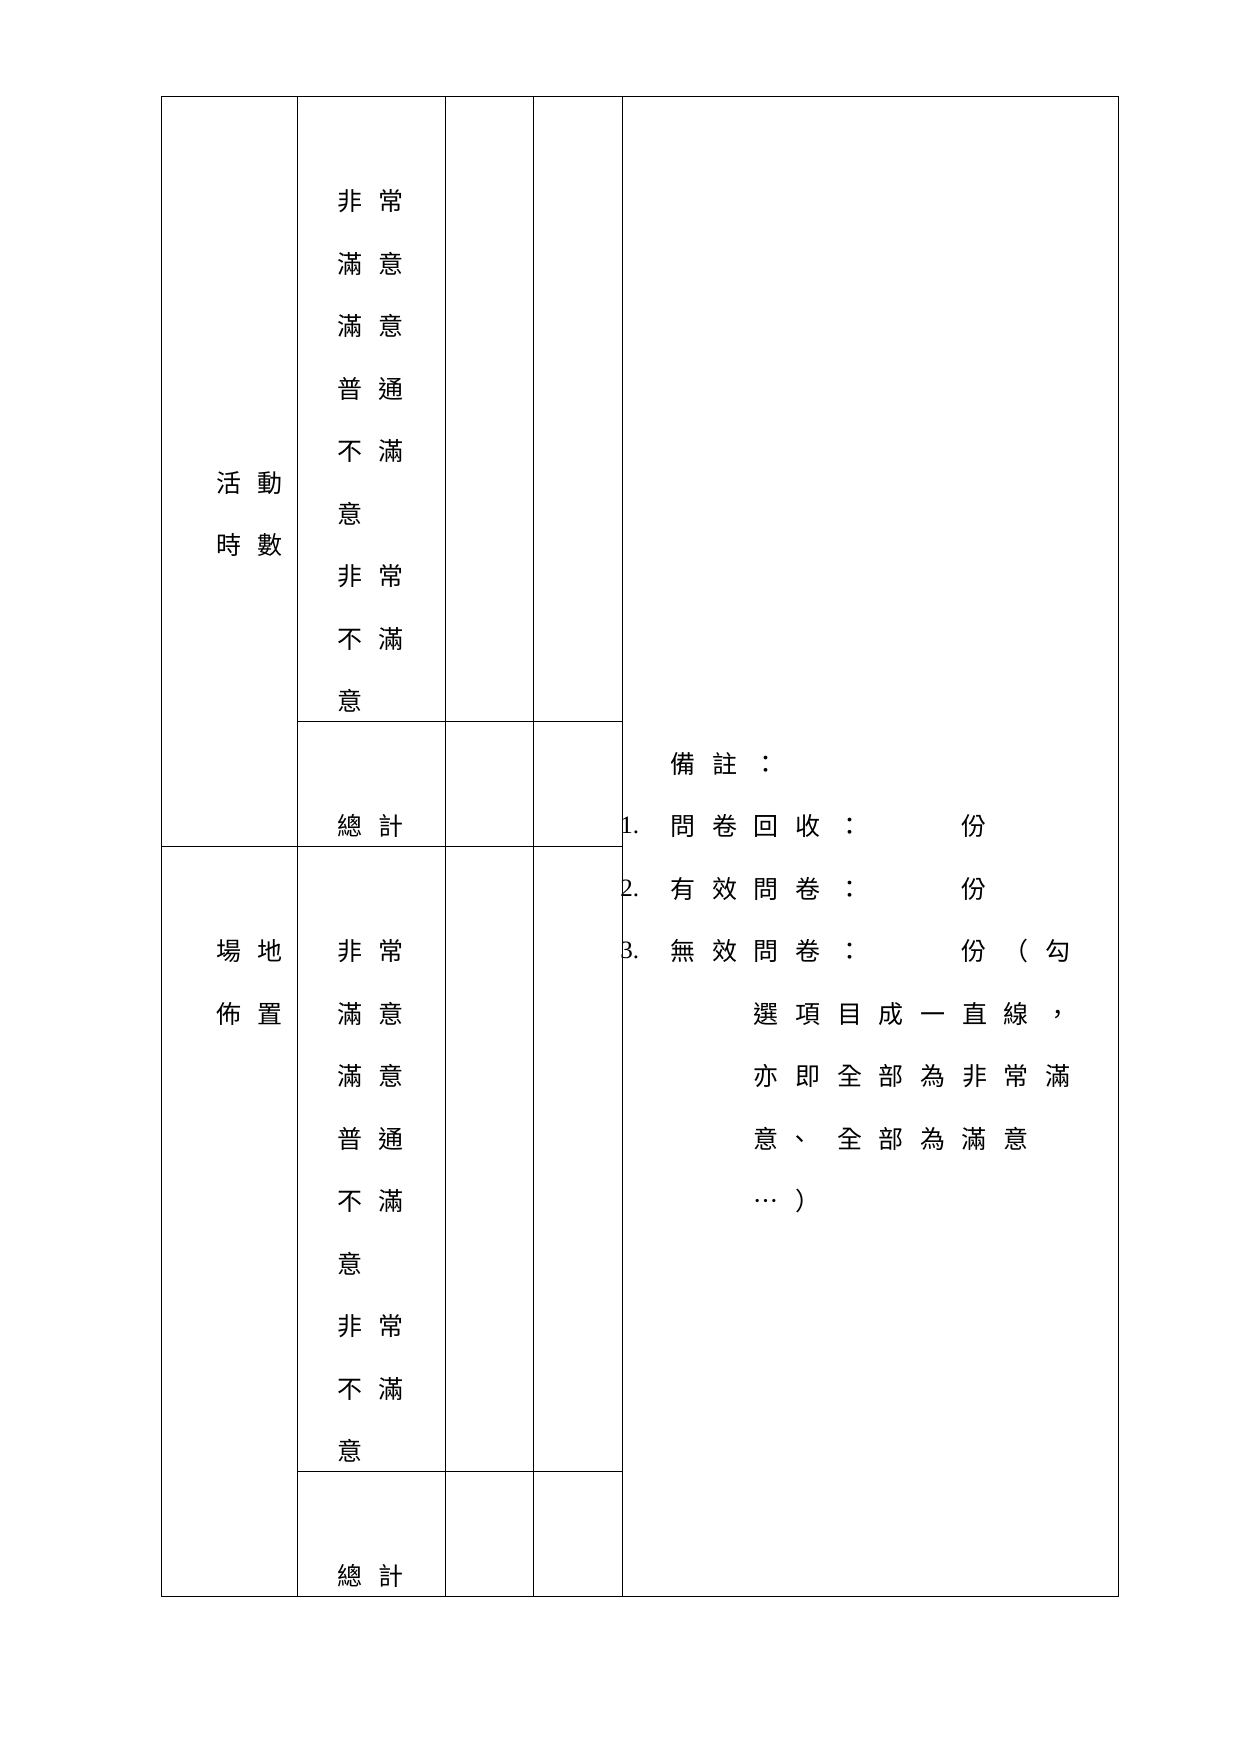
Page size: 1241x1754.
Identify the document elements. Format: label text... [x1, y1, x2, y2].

table_cell [446, 847, 533, 1471]
table_cell [446, 97, 533, 721]
table_cell 總計 [298, 1472, 445, 1596]
table_cell 非常滿意 滿意 普通 不滿意 非常不滿意 [298, 847, 445, 1471]
table_cell 總計 [298, 722, 445, 846]
table_cell [534, 97, 622, 721]
table_cell [534, 722, 622, 846]
table_cell [534, 1472, 622, 1596]
table_cell 場地佈置 [162, 847, 297, 1596]
table_cell 活動時數 [162, 97, 297, 846]
table_cell [446, 1472, 533, 1596]
table_cell [446, 722, 533, 846]
table_cell 備註： 問卷回收： 份 有效問卷： 份 無效問卷： 份（勾選項目成一直線，亦即全部為非常滿意、全部為滿意…） [623, 97, 1118, 1596]
table_cell [534, 847, 622, 1471]
table_cell 非常滿意 滿意 普通 不滿意 非常不滿意 [298, 97, 445, 721]
